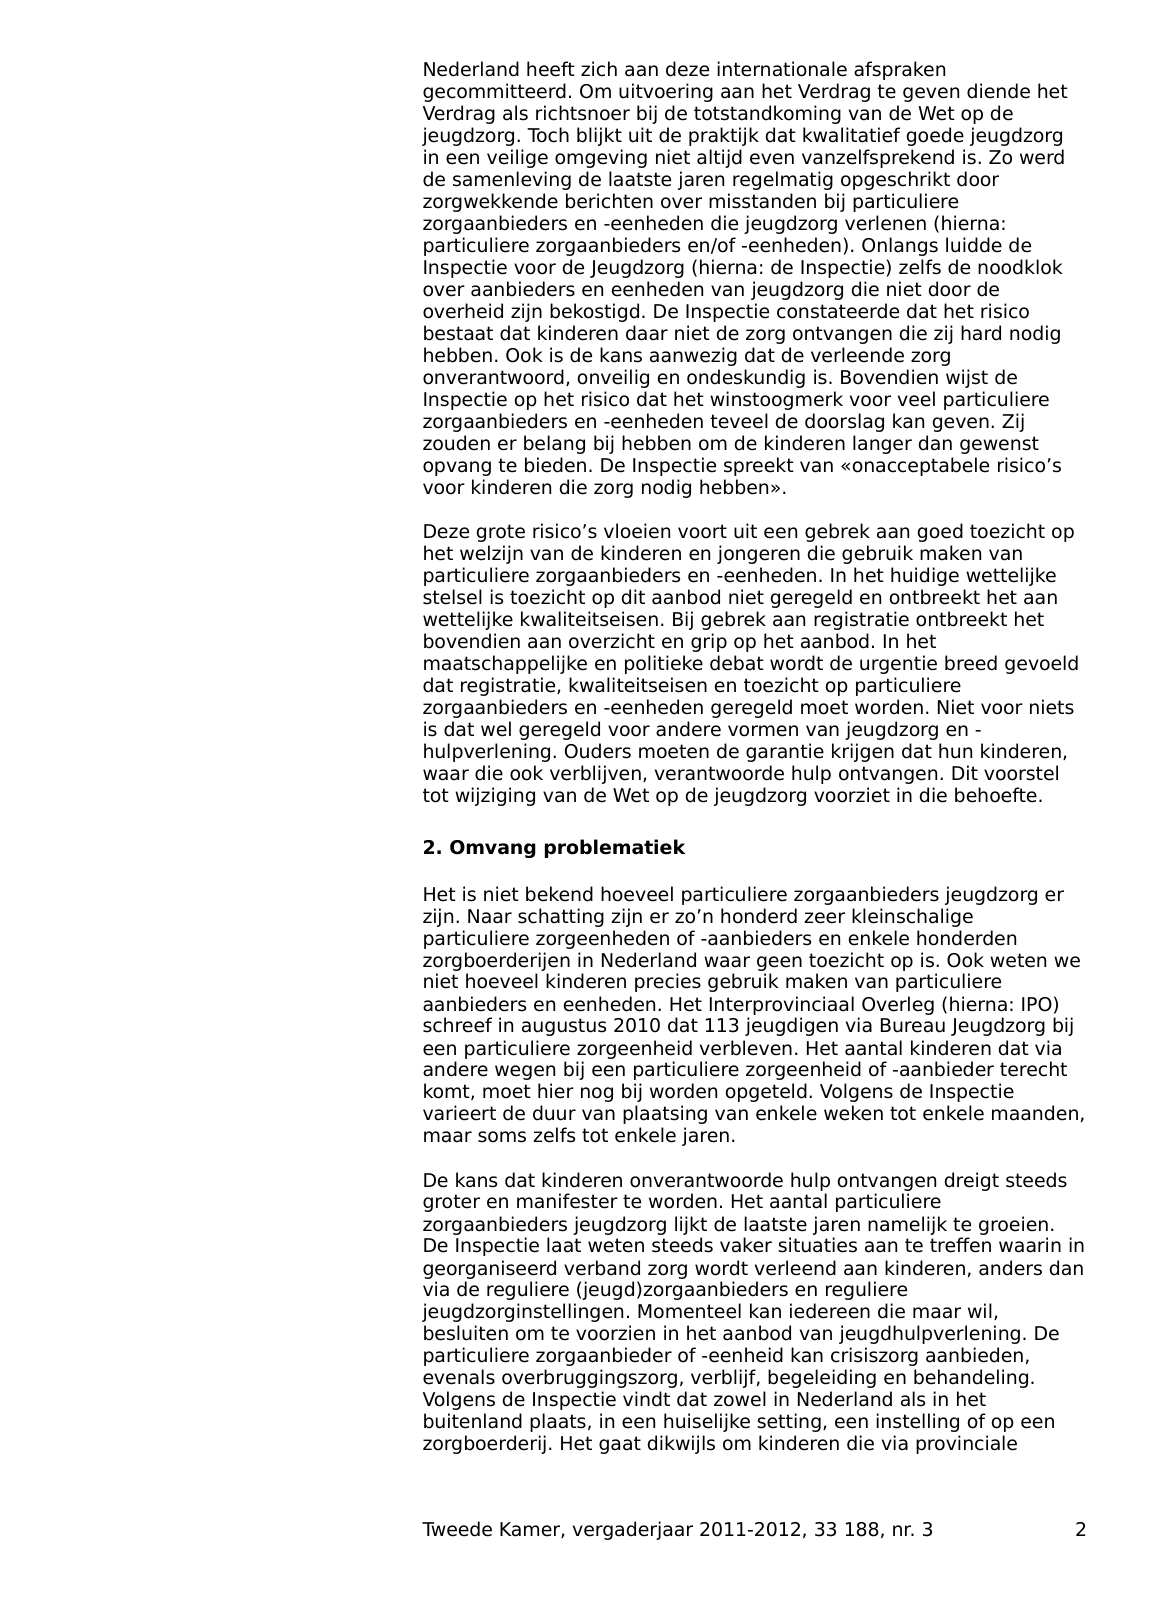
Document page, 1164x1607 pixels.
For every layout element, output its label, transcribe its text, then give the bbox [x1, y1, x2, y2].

text Het is niet bekend hoeveel particuliere zorgaanbieders jeugdzorg er zijn. Naar schatting zijn er zo’n honderd zeer kleinschalige particuliere zorgeenheden of -aanbieders en enkele honderden zorgboerderijen in Nederland waar geen toezicht op is. Ook weten we niet hoeveel kinderen precies gebruik maken van particuliere aanbieders en eenheden. Het Interprovinciaal Overleg (hierna: IPO) schreef in augustus 2010 dat 113 jeugdigen via Bureau Jeugdzorg bij een particuliere zorgeenheid verbleven. Het aantal kinderen dat via andere wegen bij een particuliere zorgeenheid of -aanbieder terecht komt, moet hier nog bij worden opgeteld. Volgens de Inspectie varieert de duur van plaatsing van enkele weken tot enkele maanden, maar soms zelfs tot enkele jaren. [422, 883, 1087, 1147]
text De kans dat kinderen onverantwoorde hulp ontvangen dreigt steeds groter en manifester te worden. Het aantal particuliere zorgaanbieders jeugdzorg lijkt de laatste jaren namelijk te groeien. De Inspectie laat weten steeds vaker situaties aan te treffen waarin in georganiseerd verband zorg wordt verleend aan kinderen, anders dan via de reguliere (jeugd)zorgaanbieders en reguliere jeugdzorginstellingen. Momenteel kan iedereen die maar wil, besluiten om te voorzien in het aanbod van jeugdhulpverlening. De particuliere zorgaanbieder of -eenheid kan crisiszorg aanbieden, evenals overbruggingszorg, verblijf, begeleiding en behandeling. Volgens de Inspectie vindt dat zowel in Nederland als in het buitenland plaats, in een huiselijke setting, een instelling of op een zorgboerderij. Het gaat dikwijls om kinderen die via provinciale [422, 1169, 1087, 1455]
subtitle 2. Omvang problematiek [422, 837, 1087, 858]
text Nederland heeft zich aan deze internationale afspraken gecommitteerd. Om uitvoering aan het Verdrag te geven diende het Verdrag als richtsnoer bij de totstandkoming van de Wet op de jeugdzorg. Toch blijkt uit de praktijk dat kwalitatief goede jeugdzorg in een veilige omgeving niet altijd even vanzelfsprekend is. Zo werd de samenleving de laatste jaren regelmatig opgeschrikt door zorgwekkende berichten over misstanden bij particuliere zorgaanbieders en -eenheden die jeugdzorg verlenen (hierna: particuliere zorgaanbieders en/of -eenheden). Onlangs luidde de Inspectie voor de Jeugdzorg (hierna: de Inspectie) zelfs de noodklok over aanbieders en eenheden van jeugdzorg die niet door de overheid zijn bekostigd. De Inspectie constateerde dat het risico bestaat dat kinderen daar niet de zorg ontvangen die zij hard nodig hebben. Ook is de kans aanwezig dat de verleende zorg onverantwoord, onveilig en ondeskundig is. Bovendien wijst de Inspectie op het risico dat het winstoogmerk voor veel particuliere zorgaanbieders en -eenheden teveel de doorslag kan geven. Zij zouden er belang bij hebben om de kinderen langer dan gewenst opvang te bieden. De Inspectie spreekt van «onacceptabele risico’s voor kinderen die zorg nodig hebben». [422, 59, 1087, 499]
text Deze grote risico’s vloeien voort uit een gebrek aan goed toezicht op het welzijn van de kinderen en jongeren die gebruik maken van particuliere zorgaanbieders en -eenheden. In het huidige wettelijke stelsel is toezicht op dit aanbod niet geregeld en ontbreekt het aan wettelijke kwaliteitseisen. Bij gebrek aan registratie ontbreekt het bovendien aan overzicht en grip op het aanbod. In het maatschappelijke en politieke debat wordt de urgentie breed gevoeld dat registratie, kwaliteitseisen en toezicht op particuliere zorgaanbieders en -eenheden geregeld moet worden. Niet voor niets is dat wel geregeld voor andere vormen van jeugdzorg en -hulpverlening. Ouders moeten de garantie krijgen dat hun kinderen, waar die ook verblijven, verantwoorde hulp ontvangen. Dit voorstel tot wijziging van de Wet op de jeugdzorg voorziet in die behoefte. [422, 521, 1087, 807]
